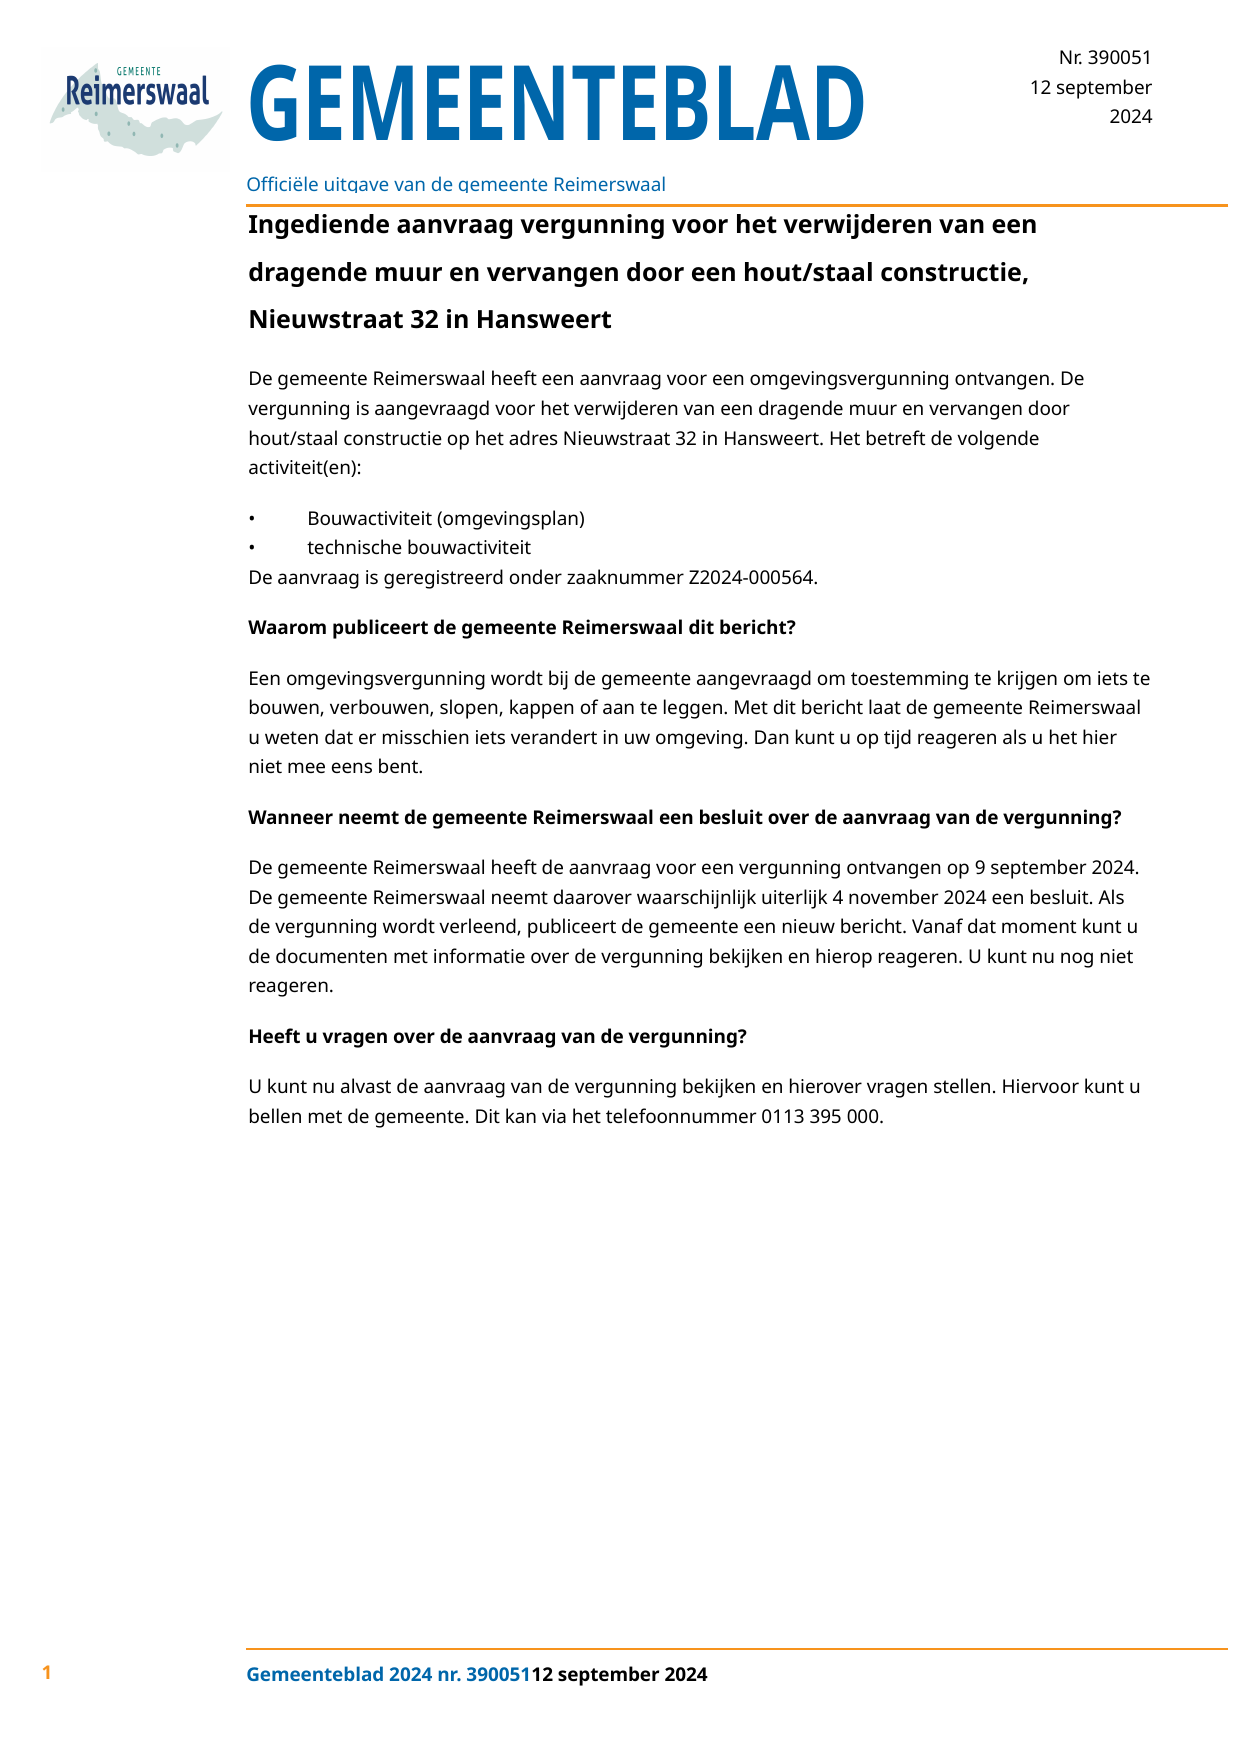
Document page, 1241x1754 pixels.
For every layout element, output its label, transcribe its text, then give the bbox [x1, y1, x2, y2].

text Wanneer neemt de gemeente Reimerswaal een besluit over de aanvraag van de vergunning? [248, 804, 1152, 829]
text Een omgevingsvergunning wordt bij de gemeente aangevraagd om toestemming te krijgen om iets te bouwen, verbouwen, slopen, kappen of aan te leggen. Met dit bericht laat de gemeente Reimerswaal u weten dat er misschien iets verandert in uw omgeving. Dan kunt u op tijd reageren als u het hier niet mee eens bent. [248, 665, 1152, 779]
text Ingediende aanvraag vergunning voor het verwijderen van een dragende muur en vervangen door een hout/staal constructie, Nieuwstraat 32 in Hansweert [248, 207, 1152, 336]
text Waarom publiceert de gemeente Reimerswaal dit bericht? [248, 614, 1152, 640]
text De aanvraag is geregistreerd onder zaaknummer Z2024-000564. [248, 564, 1152, 589]
text U kunt nu alvast de aanvraag van de vergunning bekijken en hierover vragen stellen. Hiervoor kunt u bellen met de gemeente. Dit kan via het telefoonnummer 0113 395 000. [248, 1073, 1152, 1129]
list technische bouwactiviteit [248, 534, 1152, 560]
text De gemeente Reimerswaal heeft de aanvraag voor een vergunning ontvangen op 9 september 2024. De gemeente Reimerswaal neemt daarover waarschijnlijk uiterlijk 4 november 2024 een besluit. Als de vergunning wordt verleend, publiceert de gemeente een nieuw bericht. Vanaf dat moment kunt u de documenten met informatie over de vergunning bekijken en hierop reageren. U kunt nu nog niet reageren. [248, 854, 1152, 998]
text De gemeente Reimerswaal heeft een aanvraag voor een omgevingsvergunning ontvangen. De vergunning is aangevraagd voor het verwijderen van een dragende muur en vervangen door hout/staal constructie op het adres Nieuwstraat 32 in Hansweert. Het betreft de volgende activiteit(en): [248, 366, 1152, 480]
text Heeft u vragen over de aanvraag van de vergunning? [248, 1023, 1152, 1049]
picture [41, 47, 231, 172]
list Bouwactiviteit (omgevingsplan) [248, 505, 1152, 530]
